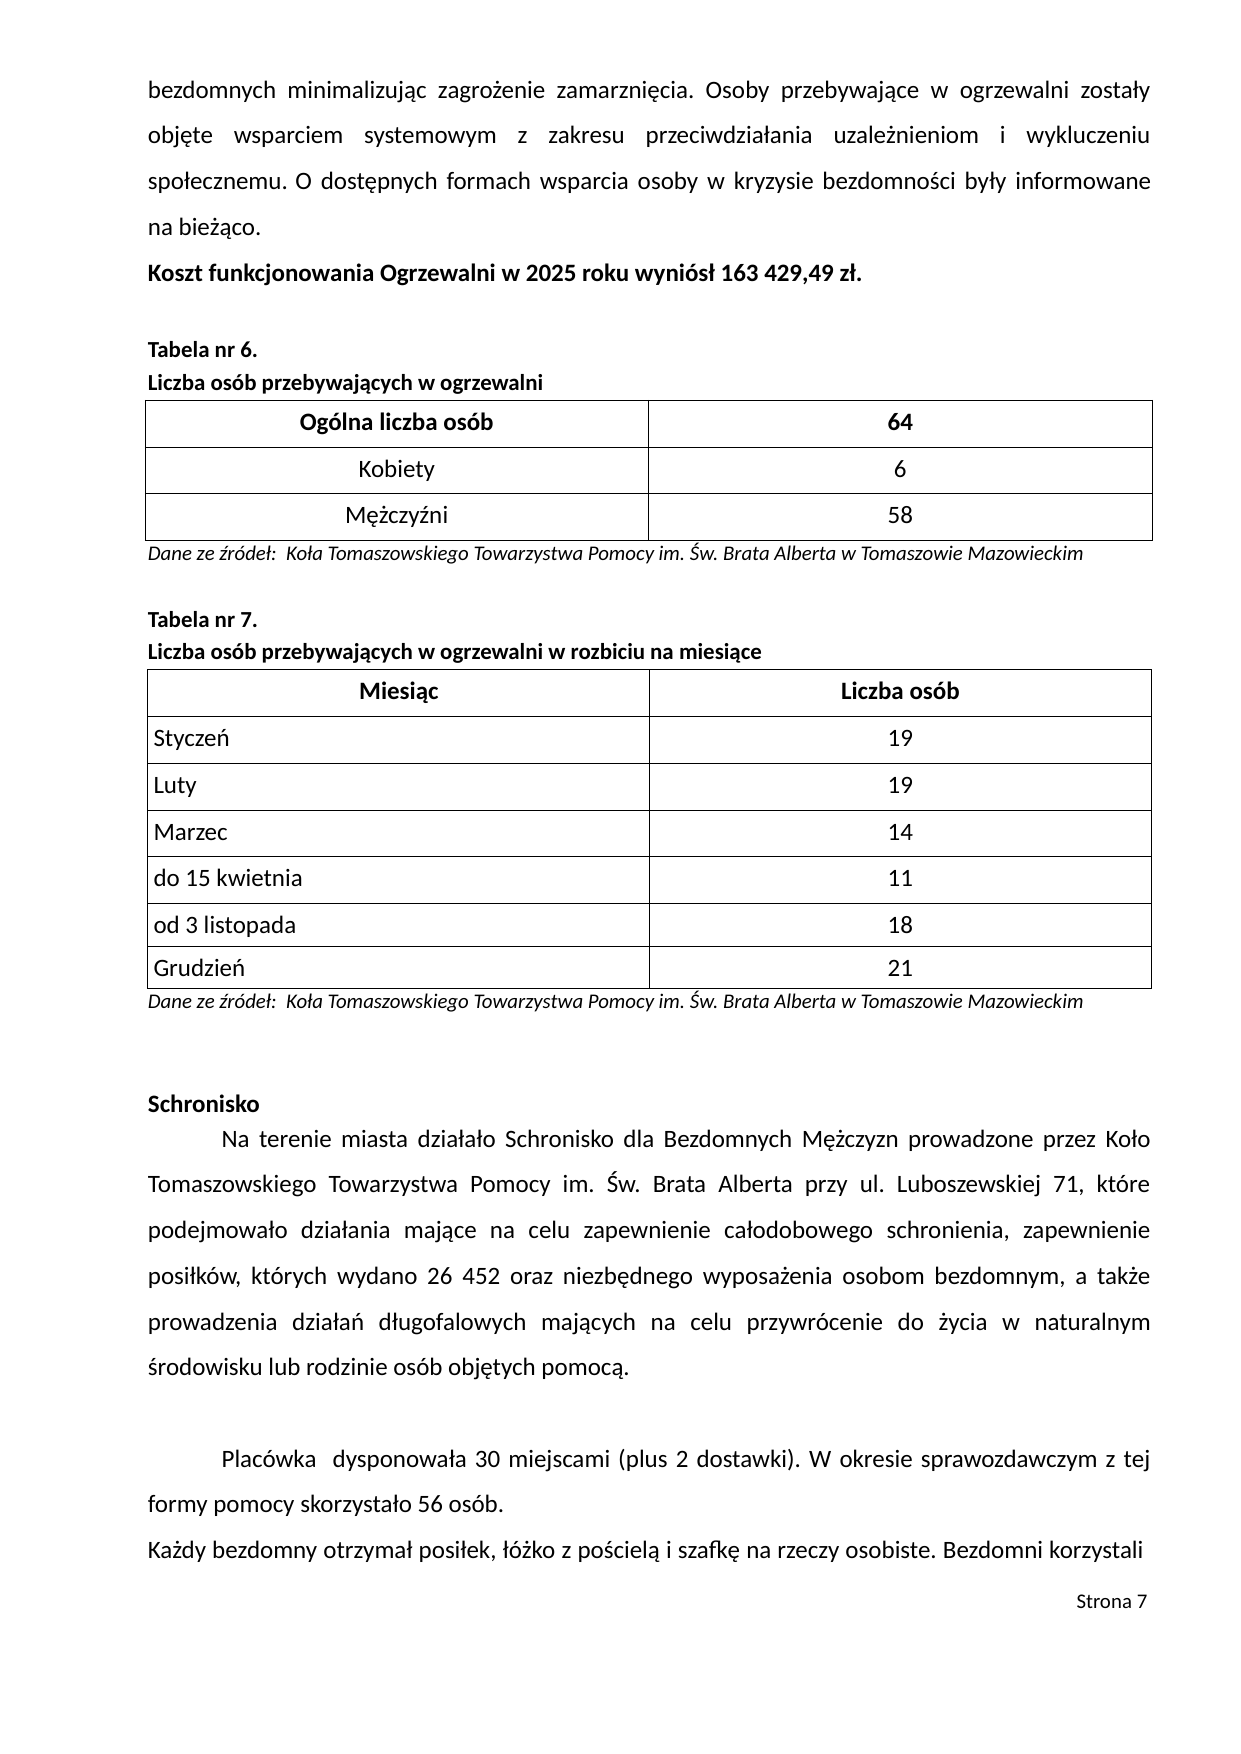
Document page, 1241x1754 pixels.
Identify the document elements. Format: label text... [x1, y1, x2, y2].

table_cell Grudzień [148, 947, 649, 988]
table_cell do 15 kwietnia [148, 857, 649, 903]
text Na terenie miasta działało Schronisko dla Bezdomnych Mężczyzn prowadzone przez Koło Tomaszowskiego Towarzystwa Pomocy im. Św. Brata Alberta przy ul. Luboszewskiej 71, które podejmowało działania mające na celu zapewnienie całodobowego schronienia, zapewnienie posiłków, których wydano 26 452 oraz niezbędnego wyposażenia osobom bezdomnym, a także prowadzenia działań długofalowych mających na celu przywrócenie do życia w naturalnym środowisku lub rodzinie osób objętych pomocą. [148, 1123, 1152, 1382]
table_cell Mężczyźni [146, 494, 648, 540]
table_cell od 3 listopada [148, 904, 649, 946]
text Placówka dysponowała 30 miejscami (plus 2 dostawki). W okresie sprawozdawczym z tej formy pomocy skorzystało 56 osób. [148, 1443, 1152, 1519]
table_cell Marzec [148, 811, 649, 856]
table_cell 19 [650, 717, 1151, 763]
table_header Ogólna liczba osób [146, 401, 648, 447]
table_header 64 [649, 401, 1152, 447]
table_cell 19 [650, 764, 1151, 809]
text Dane ze źródeł: Koła Tomaszowskiego Towarzystwa Pomocy im. Św. Brata Alberta w Tomaszowie Mazowieckim [148, 989, 1152, 1014]
text Dane ze źródeł: Koła Tomaszowskiego Towarzystwa Pomocy im. Św. Brata Alberta w Tomaszowie Mazowieckim [148, 541, 1152, 566]
table_cell 18 [650, 904, 1151, 946]
text Tabela nr 7. [148, 605, 1152, 633]
text Każdy bezdomny otrzymał posiłek, łóżko z pościelą i szafkę na rzeczy osobiste. Bezdomni korzystali [148, 1534, 1152, 1565]
table_cell 58 [649, 494, 1152, 540]
table_cell Styczeń [148, 717, 649, 763]
table_header Miesiąc [148, 670, 649, 716]
text Tabela nr 6. [148, 335, 1152, 363]
text bezdomnych minimalizując zagrożenie zamarznięcia. Osoby przebywające w ogrzewalni zostały objęte wsparciem systemowym z zakresu przeciwdziałania uzależnieniom i wykluczeniu społecznemu. O dostępnych formach wsparcia osoby w kryzysie bezdomności były informowane na bieżąco. [148, 74, 1152, 241]
text Schronisko [148, 1088, 1152, 1118]
text Liczba osób przebywających w ogrzewalni [148, 368, 1152, 396]
table_header Liczba osób [650, 670, 1151, 716]
text Liczba osób przebywających w ogrzewalni w rozbiciu na miesiące [148, 637, 1152, 665]
table_cell Luty [148, 764, 649, 809]
table_cell 14 [650, 811, 1151, 856]
table_cell 21 [650, 947, 1151, 988]
table_cell 6 [649, 448, 1152, 493]
text Koszt funkcjonowania Ogrzewalni w 2025 roku wyniósł 163 429,49 zł. [148, 257, 1152, 287]
table_cell Kobiety [146, 448, 648, 493]
table_cell 11 [650, 857, 1151, 903]
